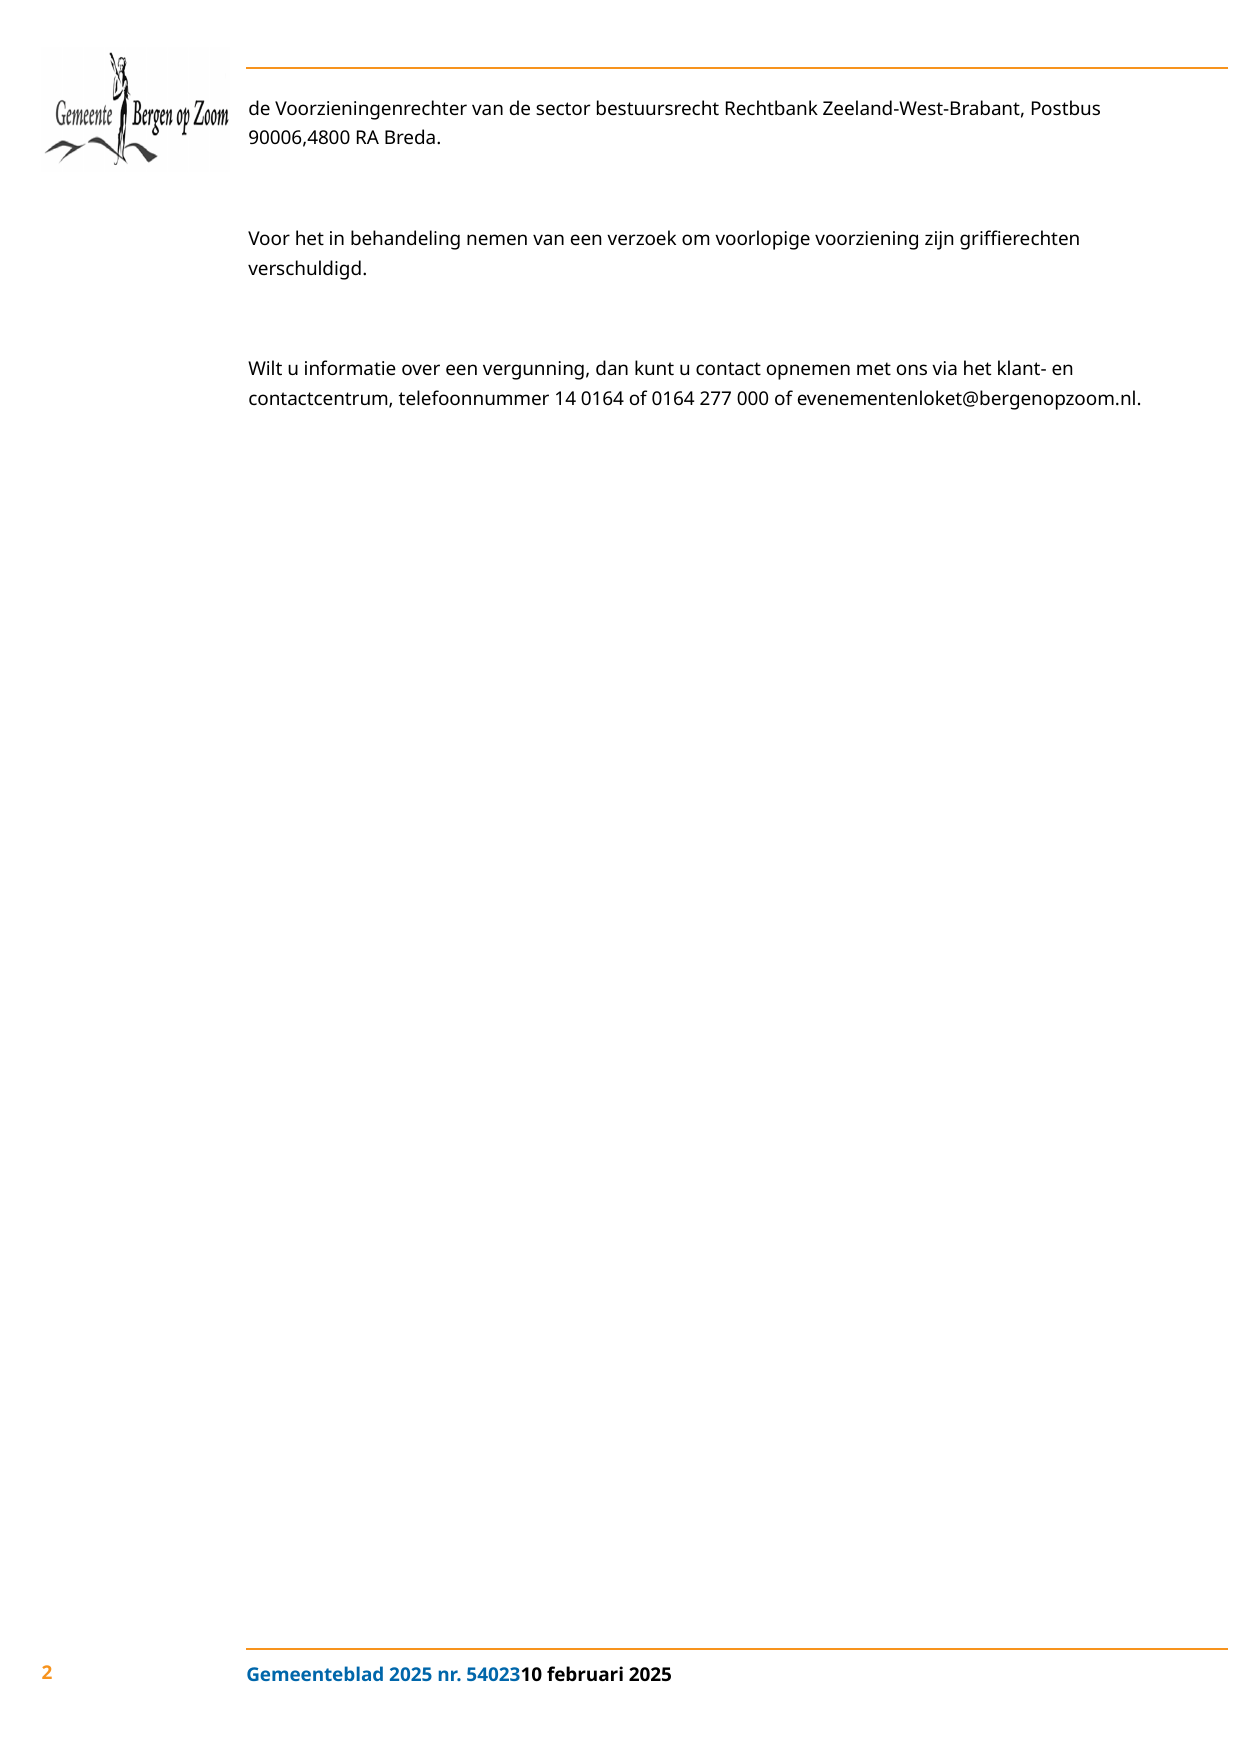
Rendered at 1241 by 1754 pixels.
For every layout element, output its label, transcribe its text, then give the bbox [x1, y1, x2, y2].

text Wilt u informatie over een vergunning, dan kunt u contact opnemen met ons via het klant- en contactcentrum, telefoonnummer 14 0164 of 0164 277 000 of evenementenloket@bergenopzoom.nl. [248, 356, 1152, 411]
text de Voorzieningenrechter van de sector bestuursrecht Rechtbank Zeeland-West-Brabant, Postbus 90006,4800 RA Breda. [248, 95, 1152, 150]
text Voor het in behandeling nemen van een verzoek om voorlopige voorziening zijn griffierechten verschuldigd. [248, 225, 1152, 281]
picture [41, 47, 231, 172]
